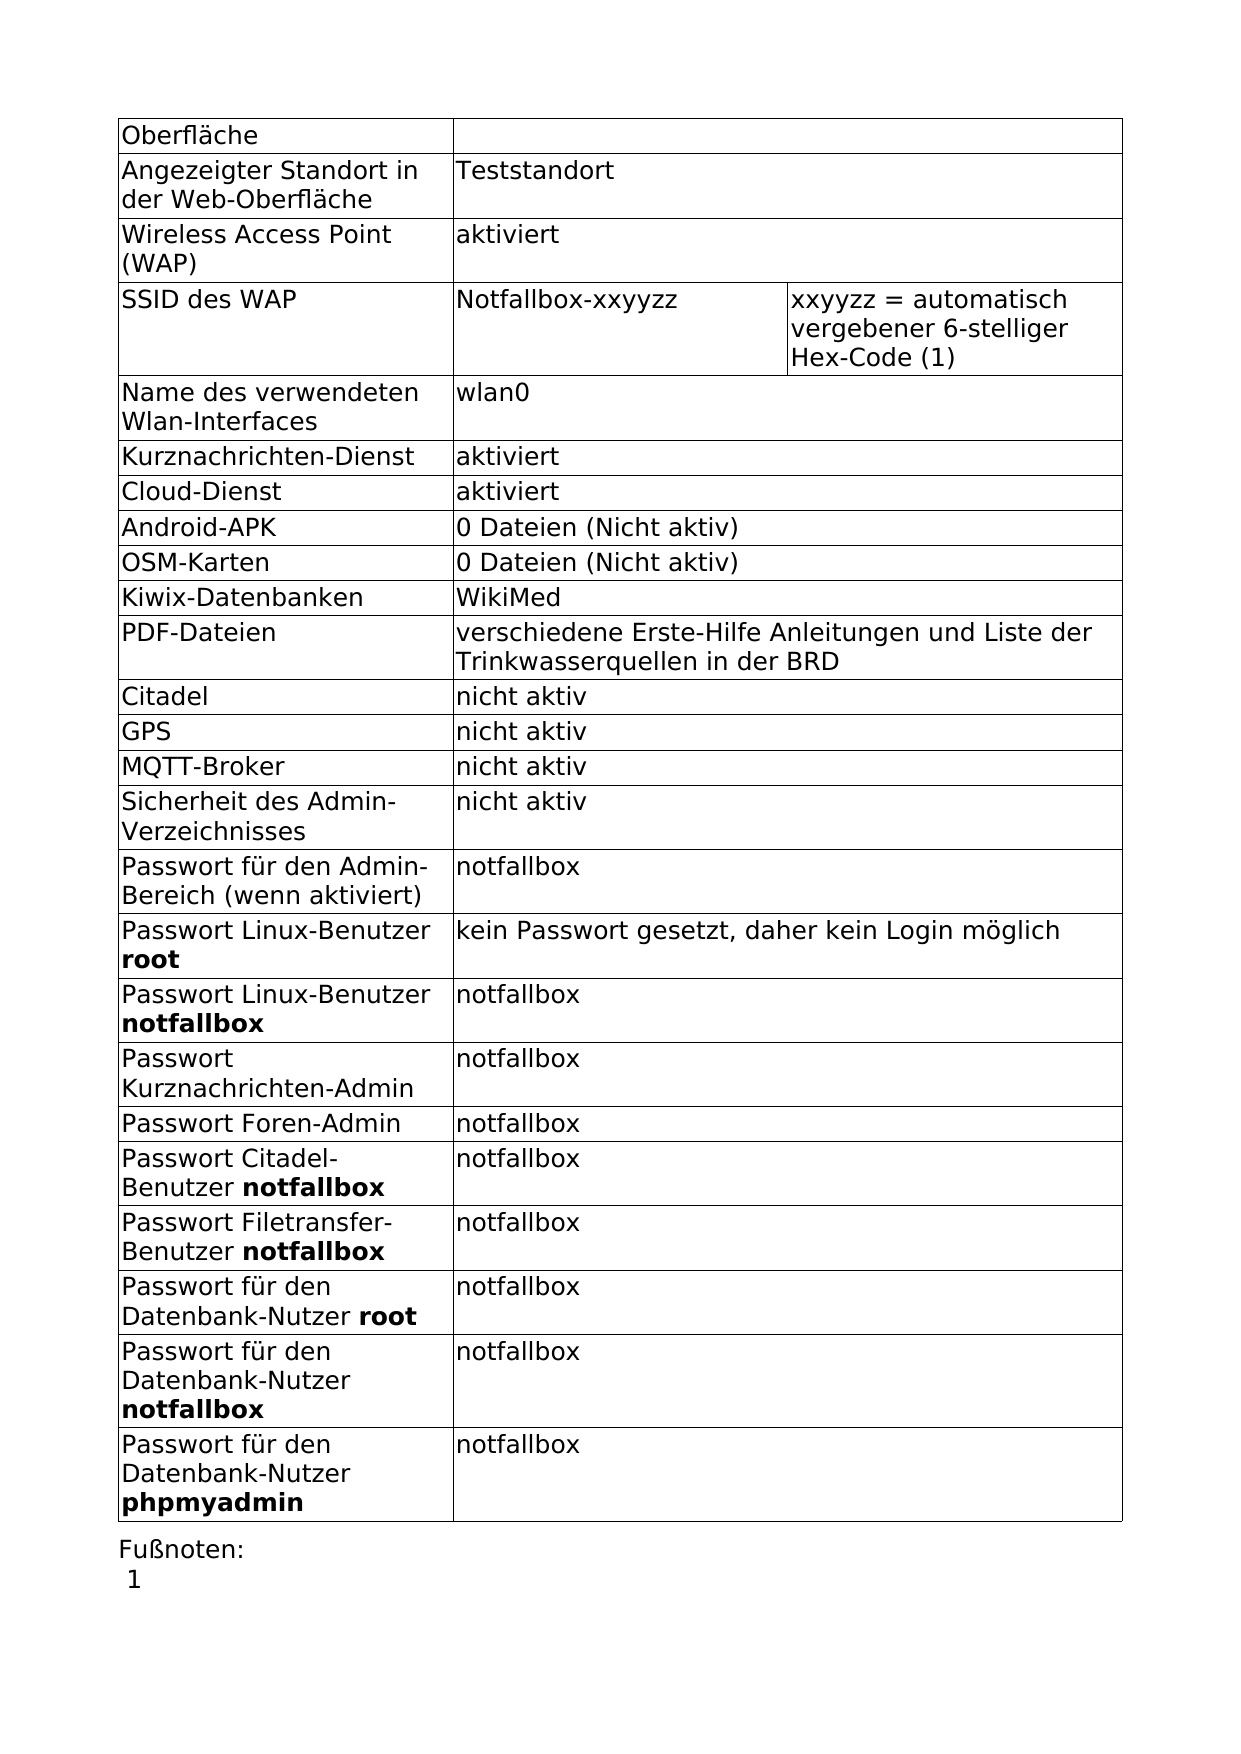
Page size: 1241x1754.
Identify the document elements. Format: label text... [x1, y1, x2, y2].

table_cell Kiwix-Datenbanken [119, 581, 453, 615]
table_cell Wireless Access Point (WAP) [119, 219, 453, 282]
table_cell WikiMed [454, 581, 1122, 615]
table_cell notfallbox [454, 1107, 1122, 1141]
table_cell GPS [119, 715, 453, 749]
table_cell Passwort für den Datenbank-Nutzer phpmyadmin [119, 1428, 453, 1521]
table_cell Teststandort [454, 154, 1122, 217]
table_cell Notfallbox-xxyyzz [454, 283, 787, 375]
table_cell notfallbox [454, 1043, 1122, 1106]
table_cell nicht aktiv [454, 715, 1122, 749]
table_cell SSID des WAP [119, 283, 453, 375]
table_cell Cloud-Dienst [119, 476, 453, 510]
table_cell aktiviert [454, 476, 1122, 510]
table_cell OSM-Karten [119, 546, 453, 580]
table_cell aktiviert [454, 441, 1122, 474]
text Fußnoten: 1 [118, 1536, 1122, 1594]
table_cell notfallbox [454, 979, 1122, 1042]
table_cell notfallbox [454, 1271, 1122, 1334]
table_cell notfallbox [454, 1335, 1122, 1427]
table_cell xxyyzz = automatisch vergebener 6-stelliger Hex-Code (1) [788, 283, 1122, 375]
table_cell Passwort für den Admin-Bereich (wenn aktiviert) [119, 850, 453, 913]
table_cell Oberfläche [119, 119, 453, 153]
table_cell Passwort Linux-Benutzer notfallbox [119, 979, 453, 1042]
table_cell Name des verwendeten Wlan-Interfaces [119, 376, 453, 439]
table_cell Passwort für den Datenbank-Nutzer notfallbox [119, 1335, 453, 1427]
table_cell notfallbox [454, 850, 1122, 913]
table_cell notfallbox [454, 1142, 1122, 1205]
table_cell verschiedene Erste-Hilfe Anleitungen und Liste der Trinkwasserquellen in der BRD [454, 616, 1122, 679]
table_cell Passwort für den Datenbank-Nutzer root [119, 1271, 453, 1334]
table_cell nicht aktiv [454, 786, 1122, 849]
table_cell notfallbox [454, 1206, 1122, 1269]
table_cell Passwort Filetransfer-Benutzer notfallbox [119, 1206, 453, 1269]
table_cell Kurznachrichten-Dienst [119, 441, 453, 474]
table_cell nicht aktiv [454, 680, 1122, 714]
table_cell [454, 119, 1122, 153]
table_cell notfallbox [454, 1428, 1122, 1521]
table_cell Citadel [119, 680, 453, 714]
table_cell kein Passwort gesetzt, daher kein Login möglich [454, 914, 1122, 977]
table_cell PDF-Dateien [119, 616, 453, 679]
table_cell nicht aktiv [454, 751, 1122, 784]
table_cell Sicherheit des Admin-Verzeichnisses [119, 786, 453, 849]
table_cell Angezeigter Standort in der Web-Oberfläche [119, 154, 453, 217]
table_cell Android-APK [119, 511, 453, 545]
table_cell aktiviert [454, 219, 1122, 282]
table_cell MQTT-Broker [119, 751, 453, 784]
table_cell 0 Dateien (Nicht aktiv) [454, 511, 1122, 545]
table_cell Passwort Linux-Benutzer root [119, 914, 453, 977]
table_cell Passwort Citadel-Benutzer notfallbox [119, 1142, 453, 1205]
table_cell Passwort Foren-Admin [119, 1107, 453, 1141]
table_cell Passwort Kurznachrichten-Admin [119, 1043, 453, 1106]
table_cell 0 Dateien (Nicht aktiv) [454, 546, 1122, 580]
table_cell wlan0 [454, 376, 1122, 439]
